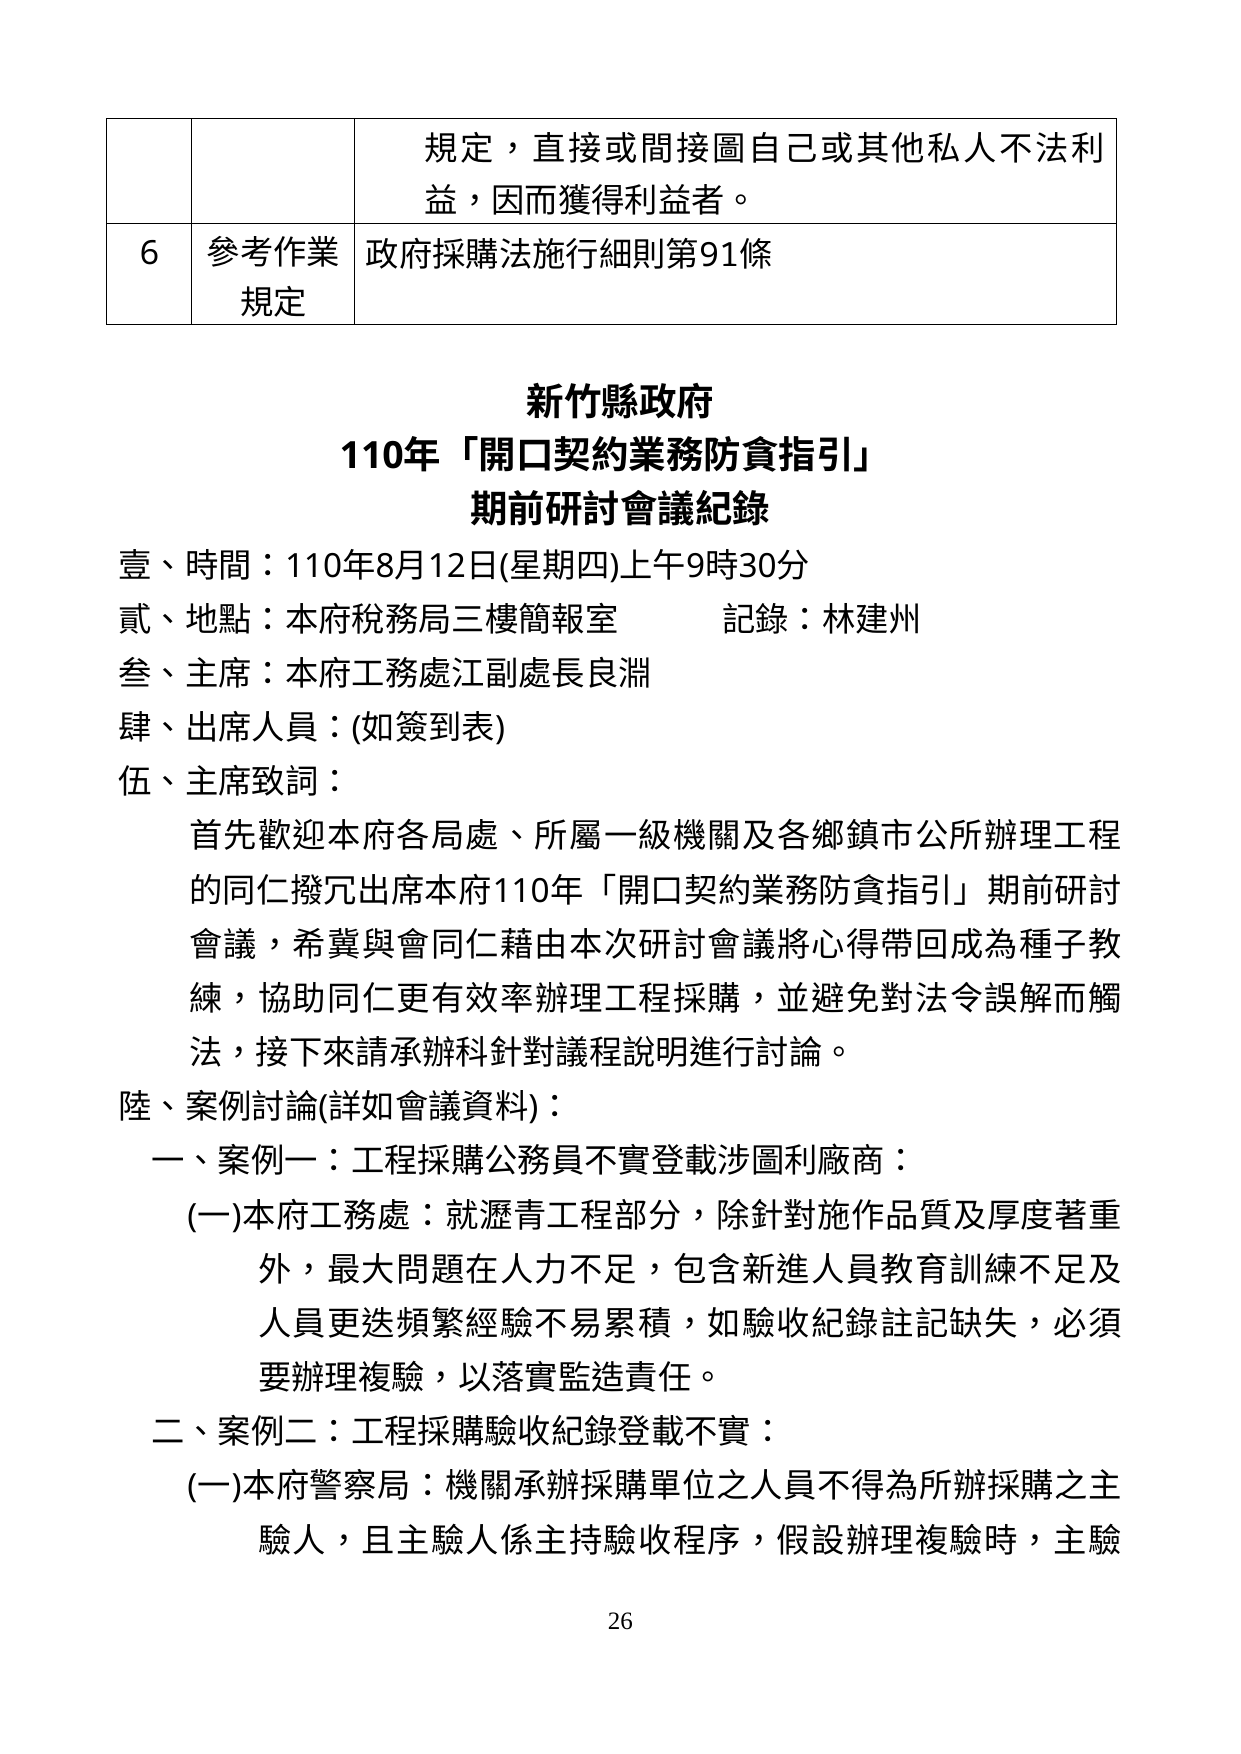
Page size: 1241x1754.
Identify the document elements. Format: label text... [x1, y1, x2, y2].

table_cell [192, 119, 354, 223]
text 陸、案例討論(詳如會議資料)： [118, 1075, 1122, 1129]
table_cell 規定，直接或間接圖自己或其他私人不法利益，因而獲得利益者。 [355, 119, 1116, 223]
table_cell 參考作業規定 [192, 224, 354, 324]
table_cell 政府採購法施行細則第91條 [355, 224, 1116, 324]
table_cell 6 [107, 224, 191, 324]
text 110年「開口契約業務防貪指引」 [118, 425, 1122, 479]
text 期前研討會議紀錄 [118, 479, 1122, 534]
table_cell [107, 119, 191, 223]
list 一、案例一：工程採購公務員不實登載涉圖利廠商： [151, 1129, 1122, 1184]
list (一)本府工務處：就瀝青工程部分，除針對施作品質及厚度著重外，最大問題在人力不足，包含新進人員教育訓練不足及人員更迭頻繁經驗不易累積，如驗收紀錄註記缺失，必須要辦理複驗，以落實監造責任。 [187, 1184, 1122, 1400]
text 貳、地點：本府稅務局三樓簡報室 記錄：林建州 [118, 588, 1122, 642]
text 伍、主席致詞： [118, 750, 1122, 804]
list (一)本府警察局：機關承辦採購單位之人員不得為所辦採購之主驗人，且主驗人係主持驗收程序，假設辦理複驗時，主驗 [187, 1454, 1122, 1563]
list 壹、時間：110年8月12日(星期四)上午9時30分 [118, 534, 1122, 588]
list 二、案例二：工程採購驗收紀錄登載不實： [151, 1400, 1122, 1454]
text 叁、主席：本府工務處江副處長良淵 [118, 642, 1122, 696]
text 首先歡迎本府各局處、所屬一級機關及各鄉鎮市公所辦理工程的同仁撥冗出席本府110年「開口契約業務防貪指引」期前研討會議，希冀與會同仁藉由本次研討會議將心得帶回成為種子教練，協助同仁更有效率辦理工程採購，並避免對法令誤解而觸法，接下來請承辦科針對議程說明進行討論。 [189, 804, 1122, 1075]
text 新竹縣政府 [118, 375, 1122, 425]
text 肆、出席人員：(如簽到表) [118, 696, 1122, 750]
